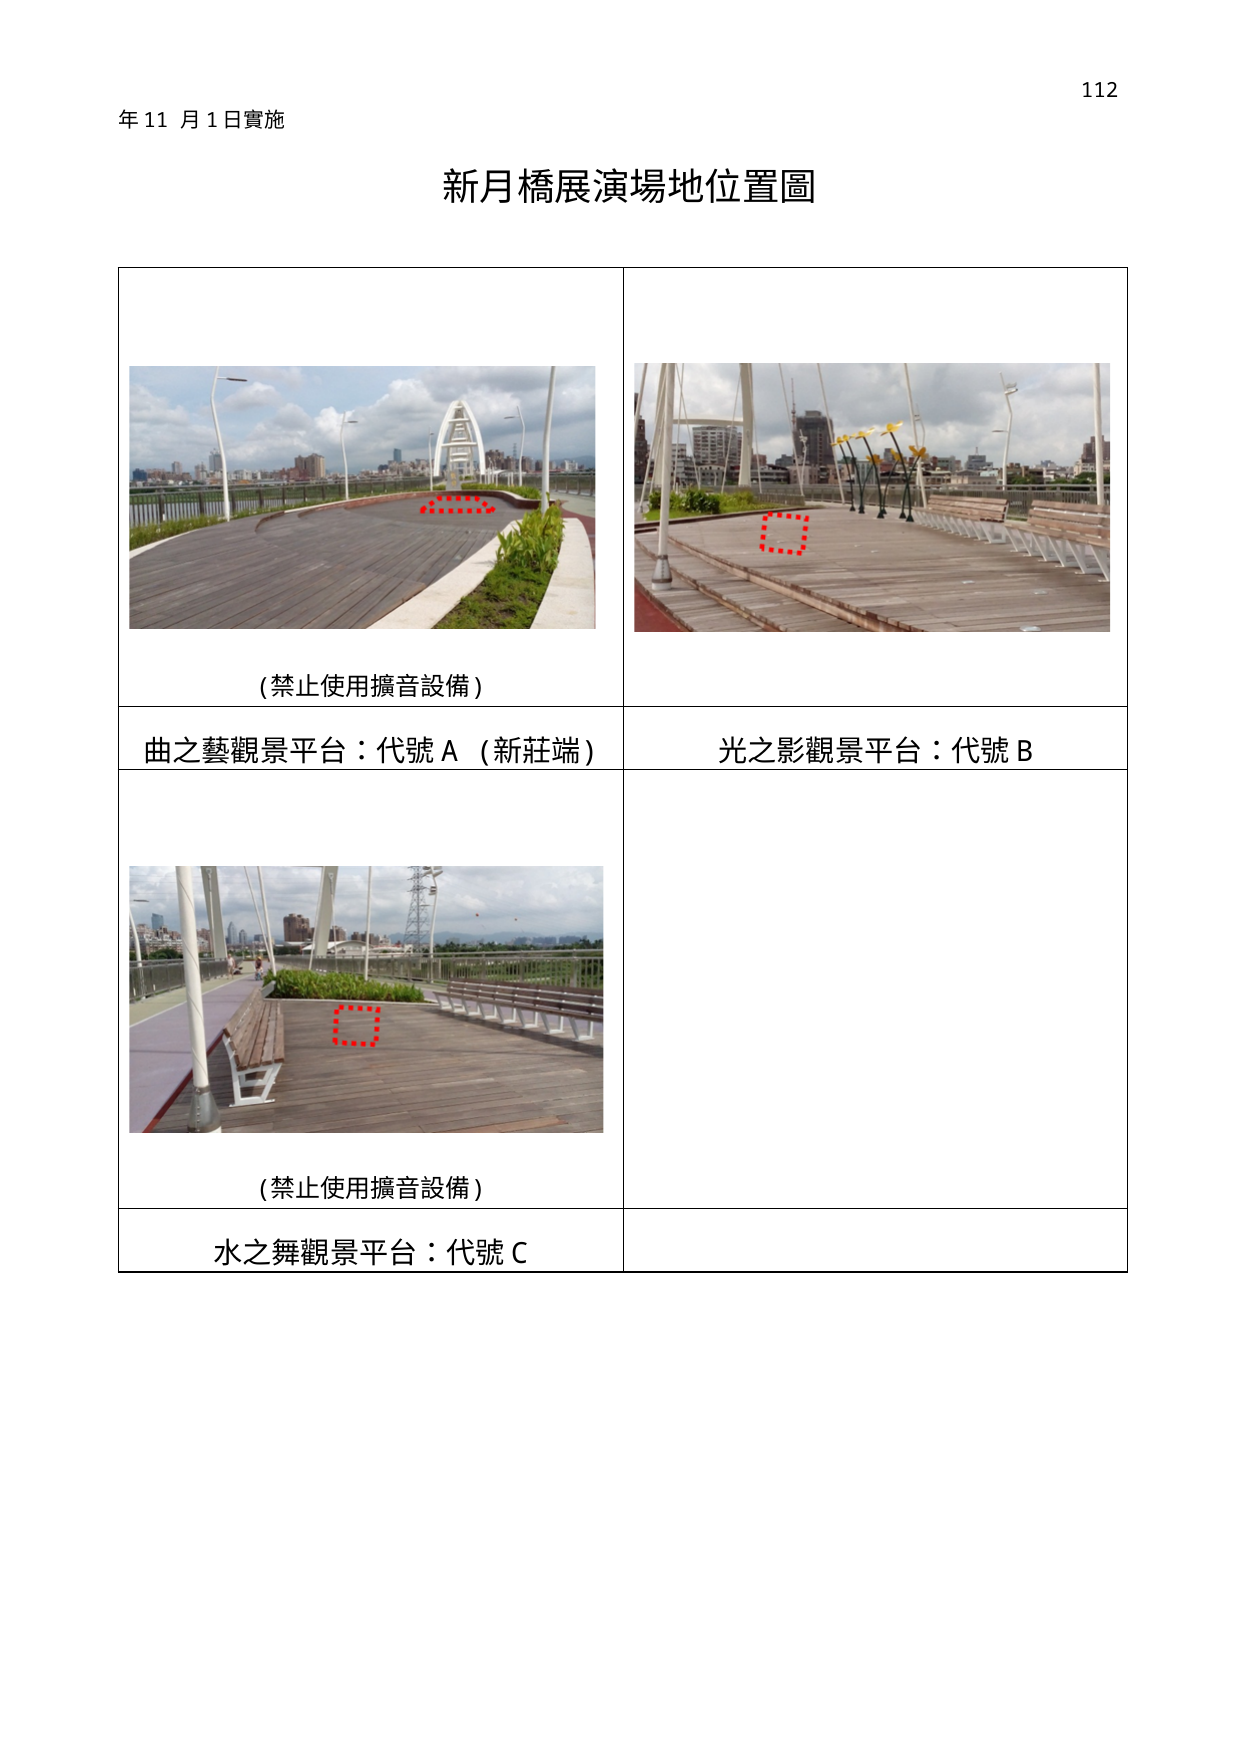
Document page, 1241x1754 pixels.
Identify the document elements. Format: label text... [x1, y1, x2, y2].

table_cell (禁止使用擴音設備) [119, 770, 623, 1208]
table_cell [624, 1209, 1127, 1271]
table_cell 水之舞觀景平台：代號C [119, 1209, 623, 1271]
text 新月橋展演場地位置圖 [137, 142, 1122, 205]
table_cell 光之影觀景平台：代號B [624, 707, 1127, 769]
table_header [624, 268, 1127, 706]
table_header (禁止使用擴音設備) [119, 268, 623, 706]
table_cell 曲之藝觀景平台：代號A (新莊端) [119, 707, 623, 769]
table_cell [624, 770, 1127, 1208]
